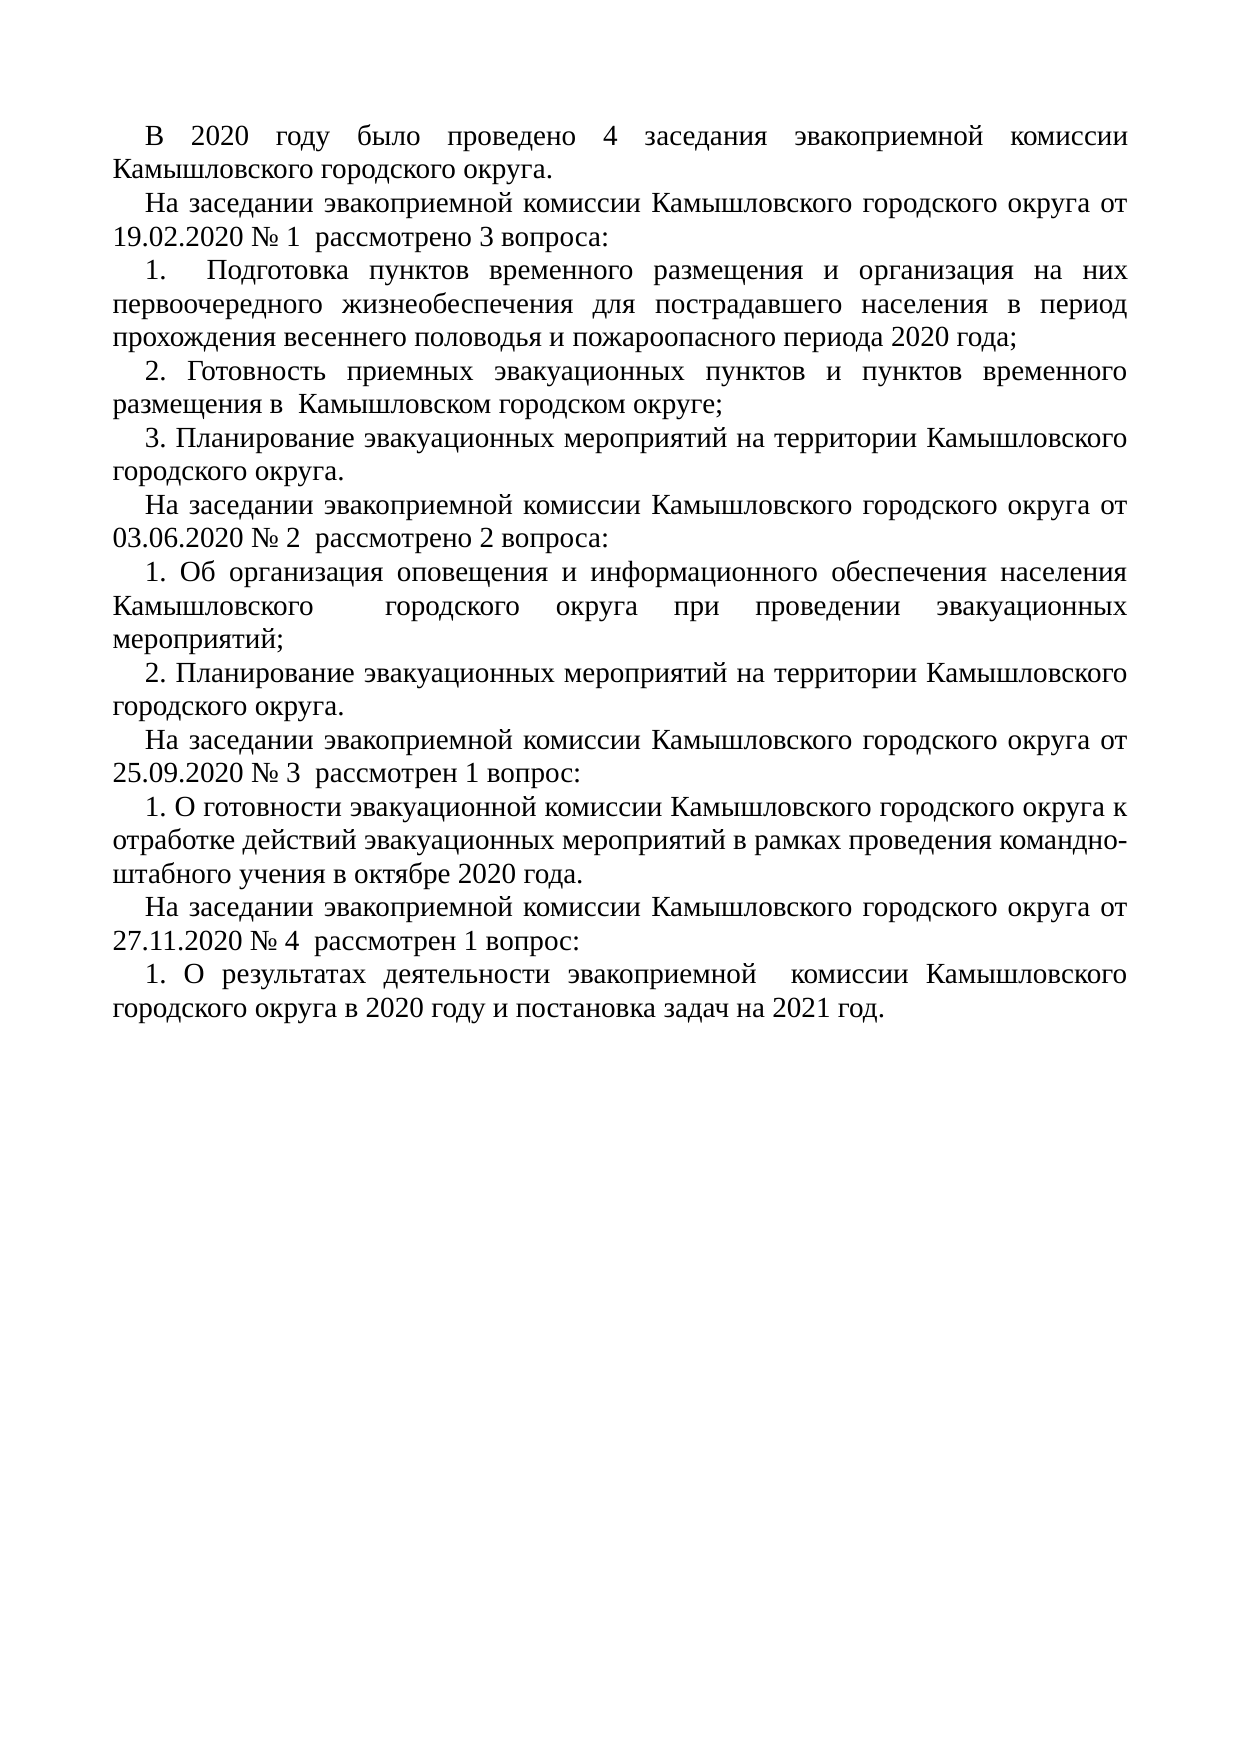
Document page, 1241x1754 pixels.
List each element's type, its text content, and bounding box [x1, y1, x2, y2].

text 1. О результатах деятельности эвакоприемной комиссии Камышловского городского округа в 2020 году и постановка задач на 2021 год. [112, 957, 1128, 1024]
text 2. Планирование эвакуационных мероприятий на территории Камышловского городского округа. [112, 655, 1128, 722]
text На заседании эвакоприемной комиссии Камышловского городского округа от 19.02.2020 № 1 рассмотрено 3 вопроса: [112, 185, 1128, 252]
text 3. Планирование эвакуационных мероприятий на территории Камышловского городского округа. [112, 420, 1128, 487]
text На заседании эвакоприемной комиссии Камышловского городского округа от 27.11.2020 № 4 рассмотрен 1 вопрос: [112, 889, 1128, 957]
text В 2020 году было проведено 4 заседания эвакоприемной комиссии Камышловского городского округа. [112, 118, 1128, 185]
text 1. Подготовка пунктов временного размещения и организация на них первоочередного жизнеобеспечения для пострадавшего населения в период прохождения весеннего половодья и пожароопасного периода 2020 года; [112, 252, 1128, 353]
text 2. Готовность приемных эвакуационных пунктов и пунктов временного размещения в Камышловском городском округе; [112, 353, 1128, 420]
text 1. О готовности эвакуационной комиссии Камышловского городского округа к отработке действий эвакуационных мероприятий в рамках проведения командно-штабного учения в октябре 2020 года. [112, 789, 1128, 889]
text На заседании эвакоприемной комиссии Камышловского городского округа от 25.09.2020 № 3 рассмотрен 1 вопрос: [112, 722, 1128, 789]
text На заседании эвакоприемной комиссии Камышловского городского округа от 03.06.2020 № 2 рассмотрено 2 вопроса: [112, 487, 1128, 554]
text 1. Об организация оповещения и информационного обеспечения населения Камышловского городского округа при проведении эвакуационных мероприятий; [112, 554, 1128, 655]
